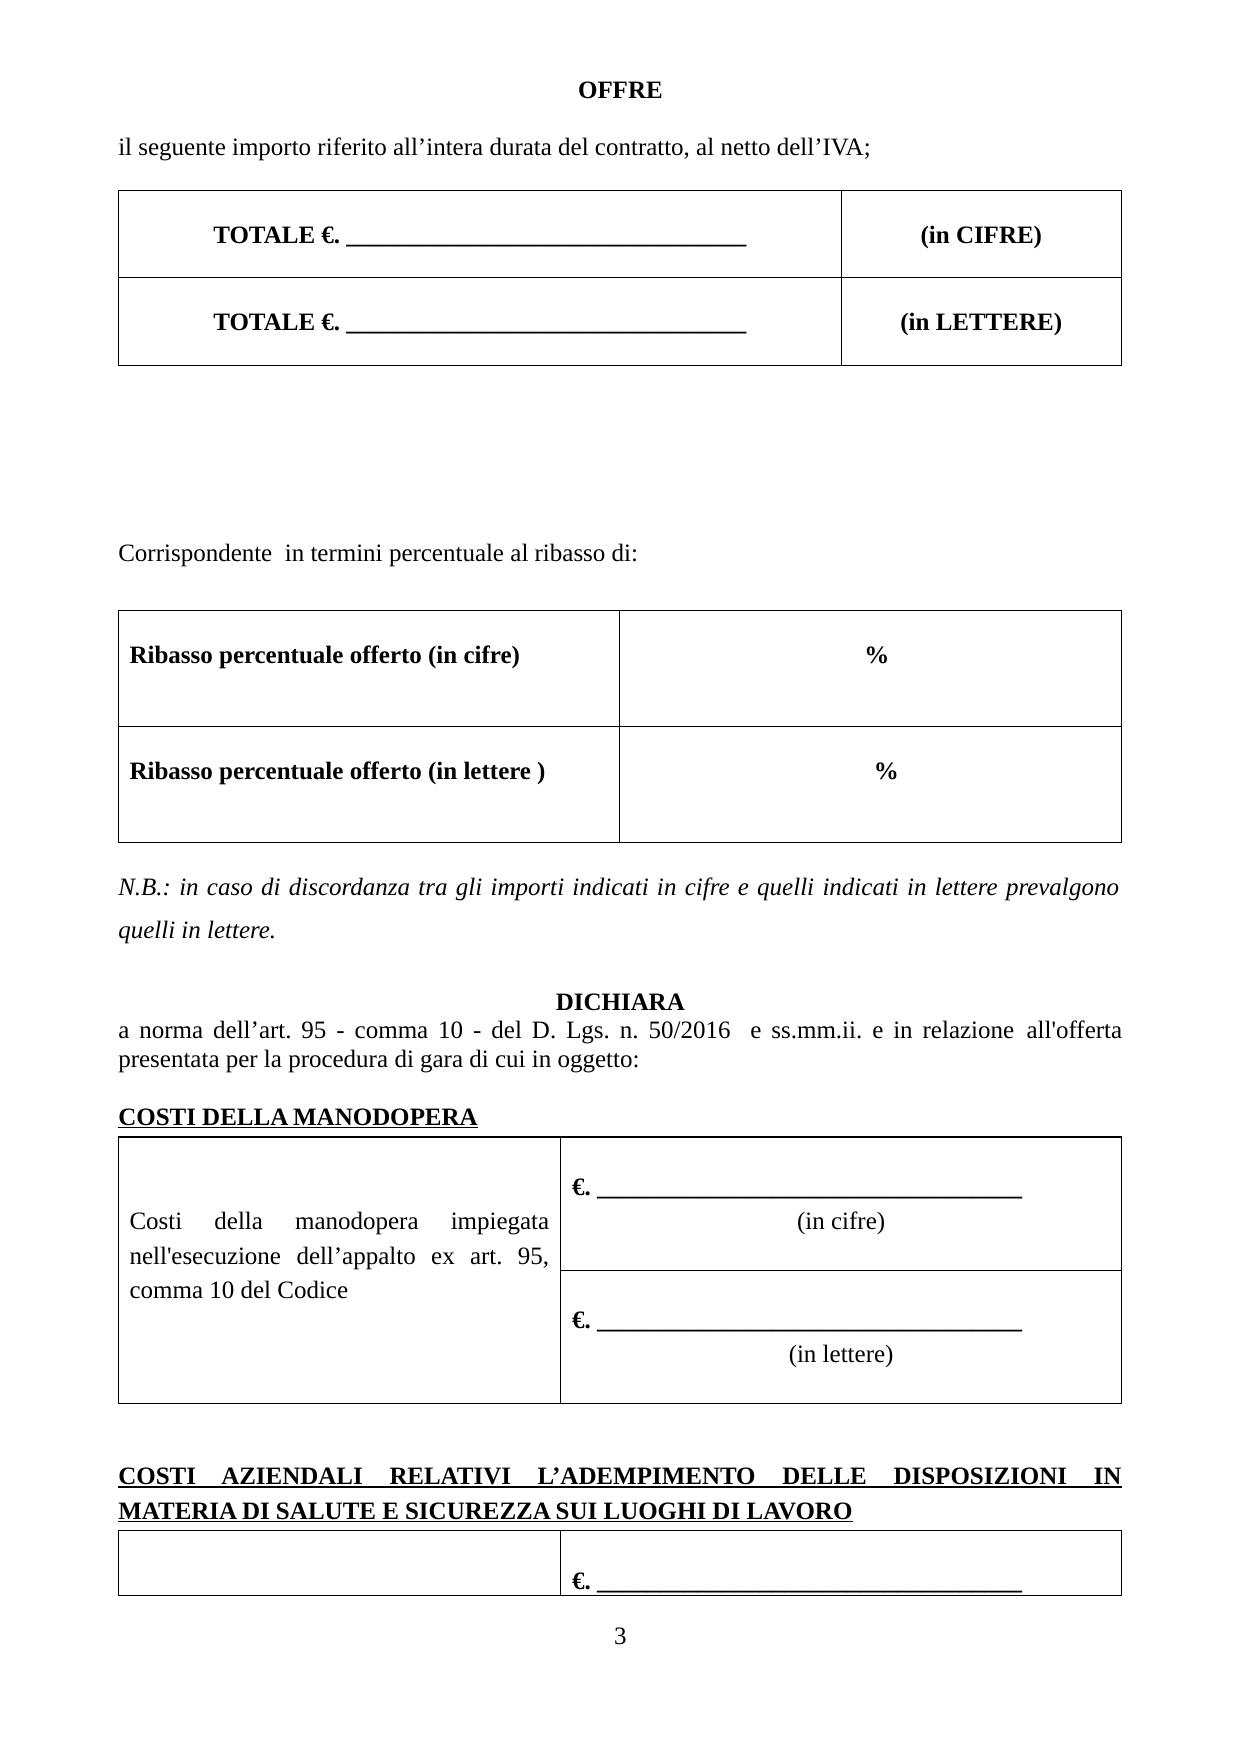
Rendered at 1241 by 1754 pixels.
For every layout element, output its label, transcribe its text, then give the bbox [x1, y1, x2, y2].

table_header €. __________________________________ [561, 1531, 1121, 1594]
text COSTI AZIENDALI RELATIVI L’ADEMPIMENTO DELLE DISPOSIZIONI IN [118, 1461, 1122, 1486]
table_header % [620, 611, 1121, 726]
text il seguente importo riferito all’intera durata del contratto, al netto dell’IVA; [118, 132, 1122, 161]
table_cell % [620, 727, 1121, 842]
text DICHIARA [118, 987, 1122, 1016]
table_cell Ribasso percentuale offerto (in lettere ) [119, 727, 619, 842]
table_cell €. __________________________________ (in lettere) [561, 1271, 1121, 1403]
table_cell (in LETTERE) [842, 278, 1121, 364]
text N.B.: in caso di discordanza tra gli importi indicati in cifre e quelli indicati in lettere prevalgono quelli in lettere. [118, 872, 1122, 944]
text OFFRE [118, 75, 1122, 104]
table_header Ribasso percentuale offerto (in cifre) [119, 611, 619, 726]
table_header (in CIFRE) [842, 191, 1121, 277]
text COSTI DELLA MANODOPERA [118, 1102, 1122, 1131]
table_header [119, 1531, 560, 1594]
table_header TOTALE €. ________________________________ [119, 191, 841, 277]
text a norma dell’art. 95 - comma 10 - del D. Lgs. n. 50/2016 e ss.mm.ii. e in relazione all'offerta presentata per la procedura di gara di cui in oggetto: [118, 1016, 1122, 1073]
table_cell TOTALE €. ________________________________ [119, 278, 841, 364]
table_header €. __________________________________ (in cifre) [561, 1138, 1121, 1269]
text Corrispondente in termini percentuale al ribasso di: [118, 538, 1122, 567]
text MATERIA DI SALUTE E SICUREZZA SUI LUOGHI DI LAVORO [118, 1488, 1122, 1524]
table_header Costi della manodopera impiegata nell'esecuzione dell’appalto ex art. 95, comma 10 del Codice [119, 1138, 560, 1403]
